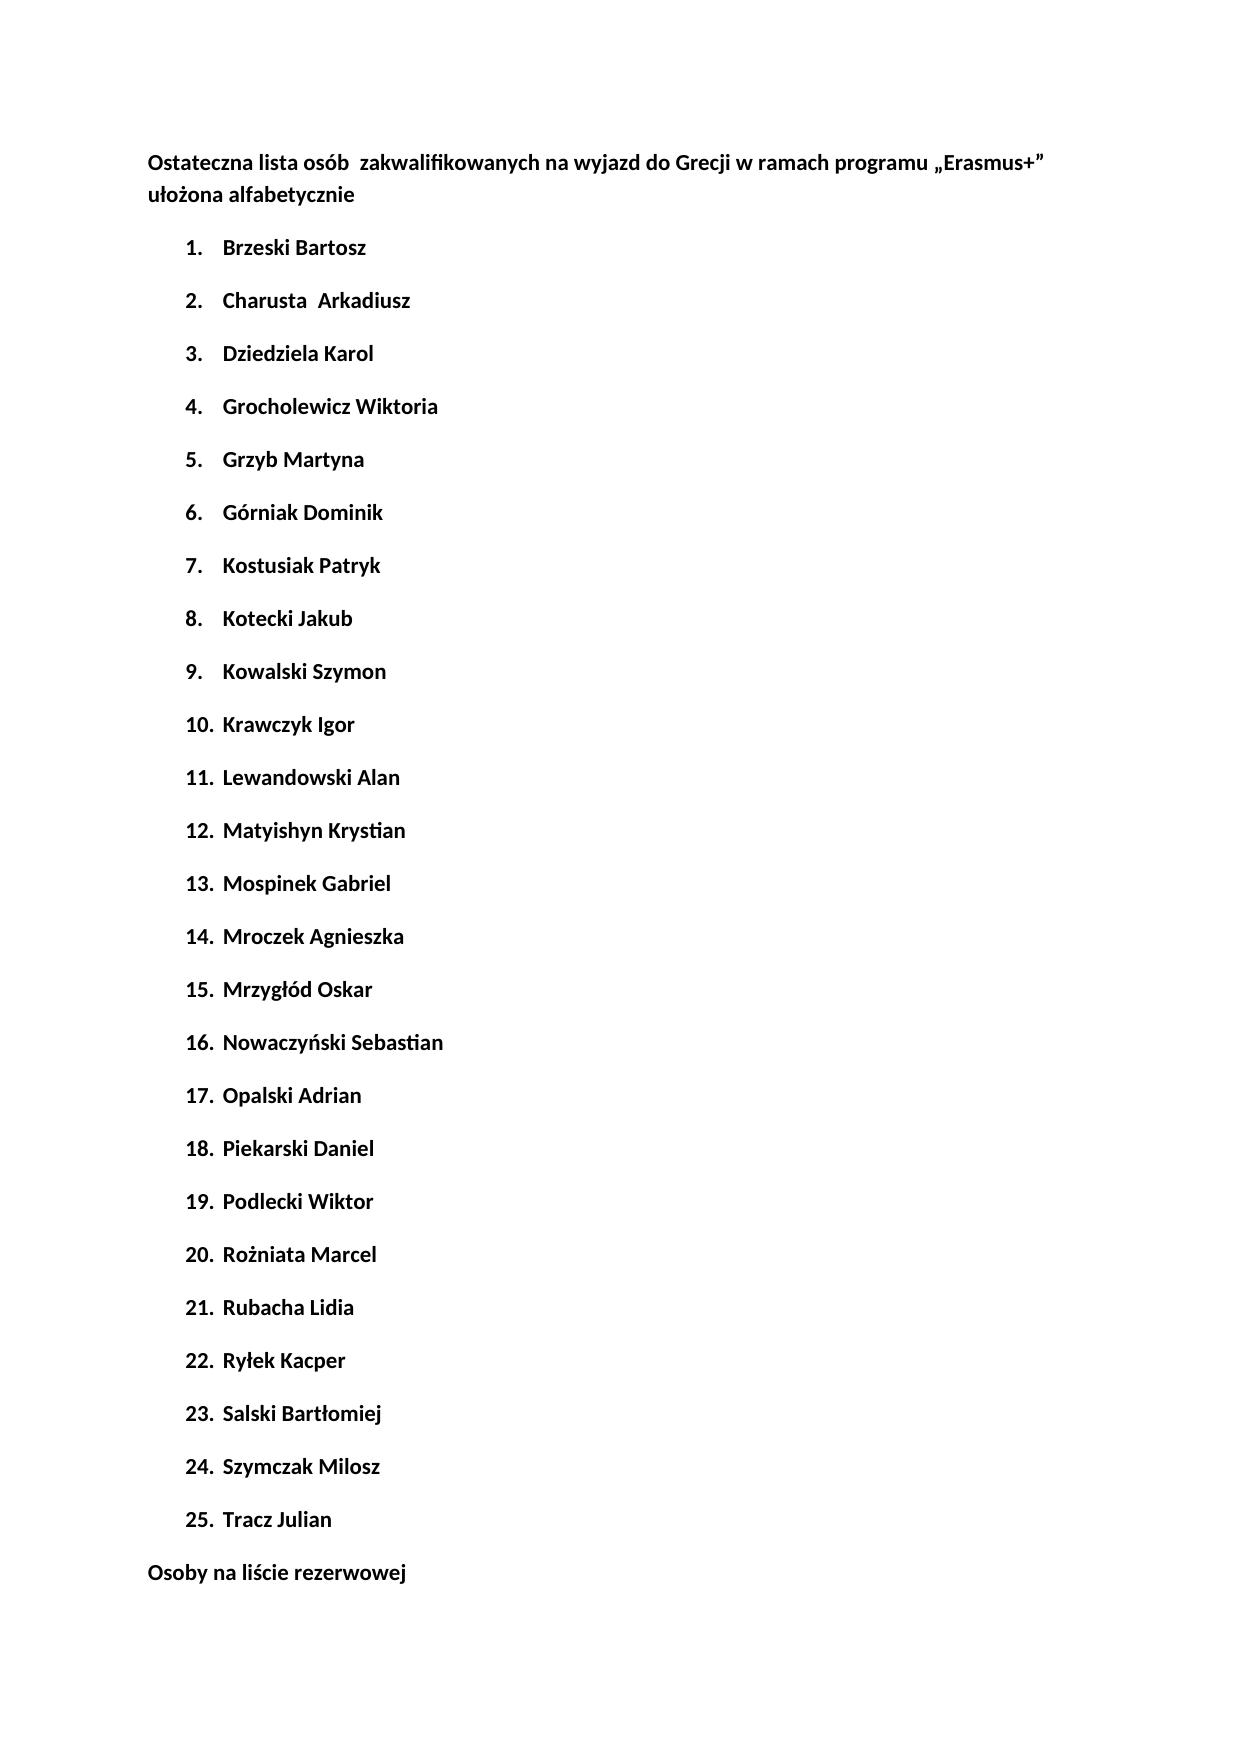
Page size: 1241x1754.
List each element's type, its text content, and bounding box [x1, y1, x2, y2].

list Szymczak Milosz [185, 1452, 1093, 1480]
list Nowaczyński Sebastian [185, 1028, 1093, 1056]
text Ostateczna lista osób zakwalifikowanych na wyjazd do Grecji w ramach programu „Erasmus+” ułożona alfabetycznie [148, 148, 1093, 208]
list Ryłek Kacper [185, 1346, 1093, 1374]
list Kostusiak Patryk [185, 551, 1093, 579]
list Salski Bartłomiej [185, 1399, 1093, 1427]
list Górniak Dominik [185, 498, 1093, 526]
list Tracz Julian [185, 1505, 1093, 1533]
list Brzeski Bartosz [185, 233, 1093, 261]
list Kowalski Szymon [185, 657, 1093, 685]
text Osoby na liście rezerwowej [148, 1558, 1093, 1586]
list Kotecki Jakub [185, 604, 1093, 632]
list Dziedziela Karol [185, 339, 1093, 367]
list Podlecki Wiktor [185, 1187, 1093, 1215]
list Opalski Adrian [185, 1081, 1093, 1109]
list Krawczyk Igor [185, 710, 1093, 738]
list Mrzygłód Oskar [185, 975, 1093, 1003]
list Mospinek Gabriel [185, 869, 1093, 897]
list Rożniata Marcel [185, 1240, 1093, 1268]
list Charusta Arkadiusz [185, 286, 1093, 314]
list Rubacha Lidia [185, 1293, 1093, 1321]
list Piekarski Daniel [185, 1134, 1093, 1162]
list Mroczek Agnieszka [185, 922, 1093, 950]
list Matyishyn Krystian [185, 816, 1093, 844]
list Lewandowski Alan [185, 763, 1093, 791]
list Grocholewicz Wiktoria [185, 392, 1093, 420]
list Grzyb Martyna [185, 445, 1093, 473]
